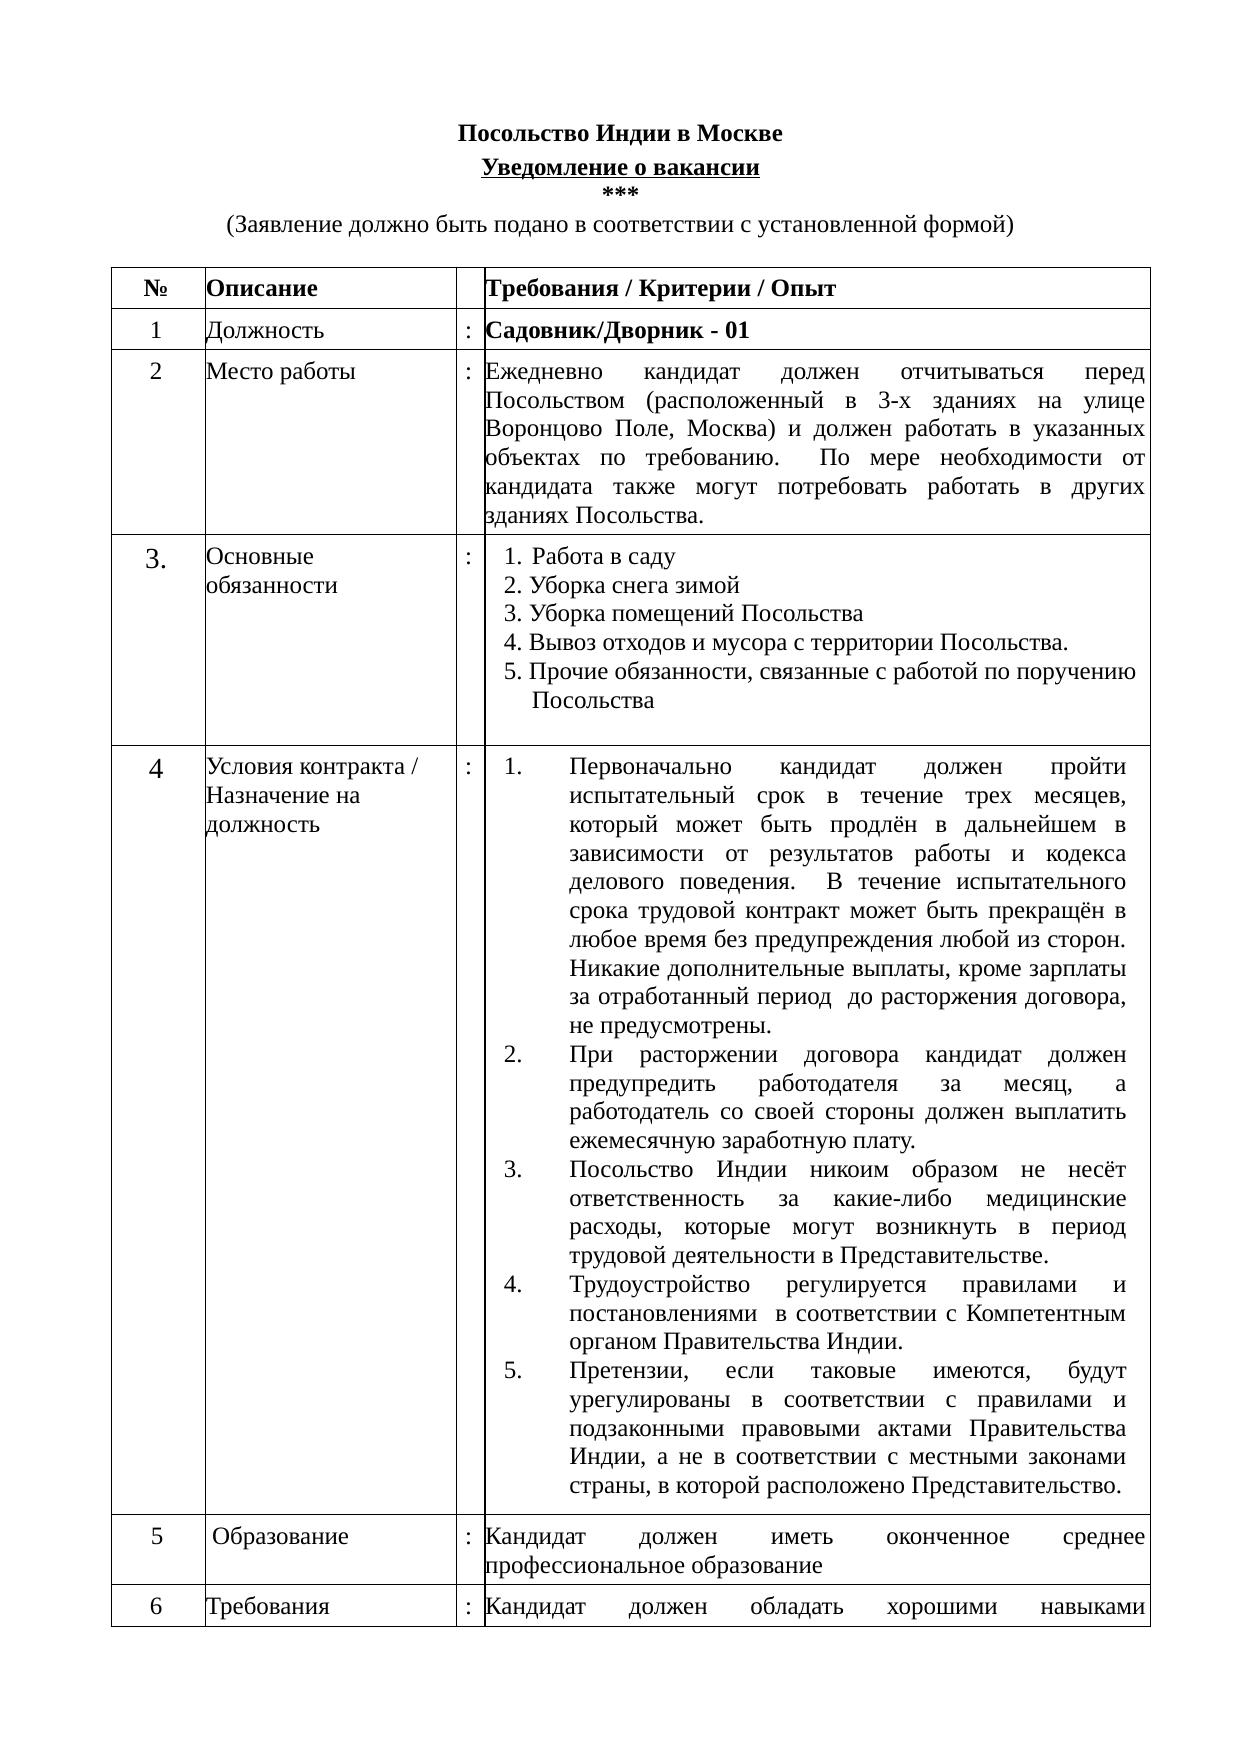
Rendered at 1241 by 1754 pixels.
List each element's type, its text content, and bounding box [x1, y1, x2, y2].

table_cell Требования [206, 1585, 456, 1626]
table_cell 5 [112, 1515, 205, 1584]
text Уведомление о вакансии [118, 152, 1122, 180]
table_cell 4 [112, 746, 205, 1514]
table_cell Кандидат должен обладать хорошими навыками [486, 1585, 1150, 1626]
table_cell 1 [112, 309, 205, 349]
table_cell : [457, 1515, 484, 1584]
table_cell : [457, 350, 484, 534]
table_cell Первоначально кандидат должен пройти испытательный срок в течение трех месяцев, который может быть продлён в дальнейшем в зависимости от результатов работы и кодекса делового поведения. В течение испытательного срока трудовой контракт может быть прекращён в любое время без предупреждения любой из сторон. Никакие дополнительные выплаты, кроме зарплаты за отработанный период до расторжения договора, не предусмотрены. При расторжении договора кандидат должен предупредить работодателя за месяц, а работодатель со своей стороны должен выплатить ежемесячную заработную плату. Посольство Индии никоим образом не несёт ответственность за какие-либо медицинские расходы, которые могут возникнуть в период трудовой деятельности в Представительстве. Трудоустройство регулируется правилами и постановлениями в соответствии с Компетентным органом Правительства Индии. Претензии, если таковые имеются, будут урегулированы в соответствии с правилами и подзаконными правовыми актами Правительства Индии, а не в соответствии с местными законами страны, в которой расположено Представительство. [486, 746, 1150, 1514]
table_header № [112, 268, 205, 308]
table_cell Должность [206, 309, 456, 349]
table_cell Место работы [206, 350, 456, 534]
table_header Требования / Критерии / Опыт [486, 268, 1150, 308]
text (Заявление должно быть подано в соответствии с установленной формой) [118, 209, 1122, 238]
table_cell Кандидат должен иметь оконченное среднее профессиональное образование [486, 1515, 1150, 1584]
table_cell 3. [112, 535, 205, 745]
table_cell Образование [206, 1515, 456, 1584]
table_cell : [457, 535, 484, 745]
table_cell 6 [112, 1585, 205, 1626]
table_header Описание [206, 268, 456, 308]
table_cell Основные обязанности [206, 535, 456, 745]
table_cell Условия контракта / Назначение на должность [206, 746, 456, 1514]
table_cell Ежедневно кандидат должен отчитываться перед Посольством (расположенный в 3-x зданиях на улице Воронцово Поле, Москва) и должен работать в указанных объектах по требованию. По мере необходимости от кандидата также могут потребовать работать в других зданиях Посольства. [486, 350, 1150, 534]
table_cell : [457, 746, 484, 1514]
table_cell Садовник/Дворник - 01 [486, 309, 1150, 349]
table_header [457, 268, 484, 308]
table_cell Работа в саду 2. Уборка снега зимой 3. Уборка помещений Посольства 4. Вывоз отходов и мусора с территории Посольства. 5. Прочие обязанности, связанные с работой по поручению Посольства [486, 535, 1150, 745]
table_cell : [457, 1585, 484, 1626]
text *** [118, 180, 1122, 209]
table_cell 2 [112, 350, 205, 534]
table_cell : [457, 309, 484, 349]
text Посольство Индии в Москве [118, 118, 1122, 147]
